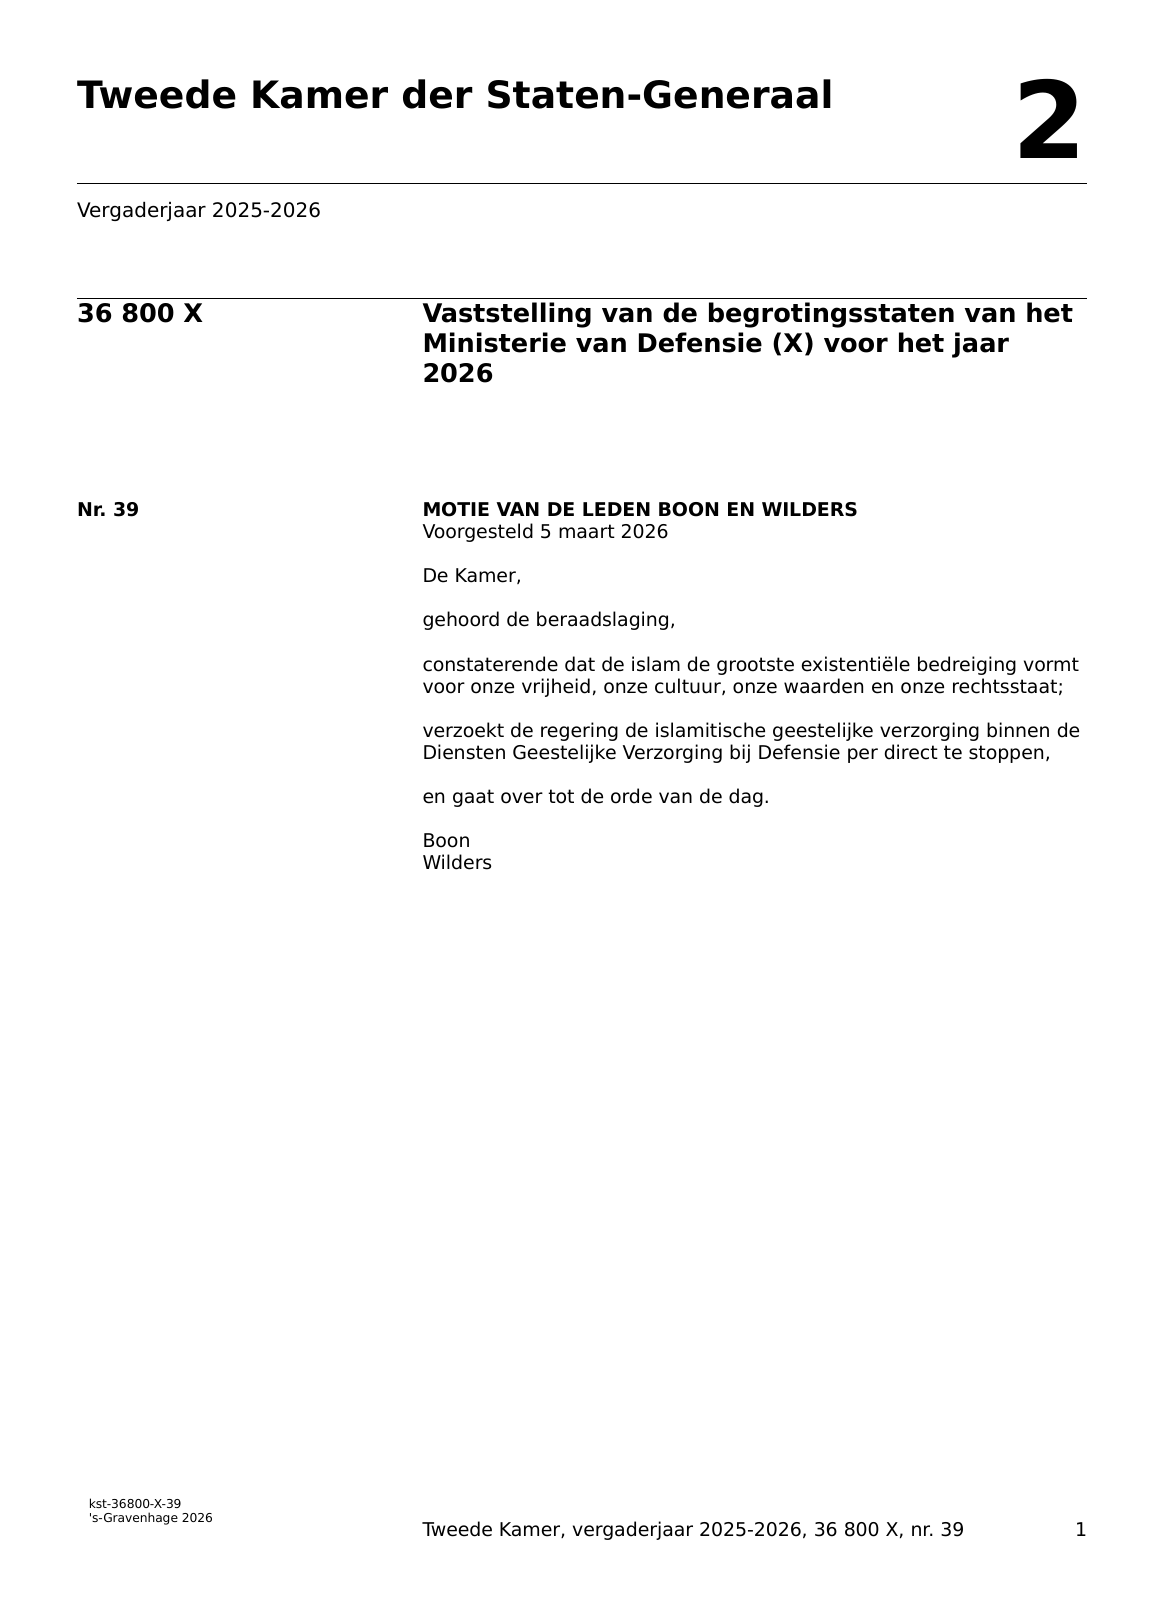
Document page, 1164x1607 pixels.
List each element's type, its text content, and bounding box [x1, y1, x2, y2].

text Wilders [422, 852, 1087, 874]
text kst-36800-X-39 [88, 1497, 323, 1511]
text constaterende dat de islam de grootste existentiële bedreiging vormt voor onze vrijheid, onze cultuur, onze waarden en onze rechtsstaat; [422, 653, 1087, 697]
subtitle 36 800 X Vaststelling van de begrotingsstaten van het Ministerie van Defensie (X) voor het jaar 2026 [77, 299, 1087, 388]
text Voorgesteld 5 maart 2026 [422, 521, 1087, 543]
table_header Tweede Kamer der Staten-Generaal [77, 59, 886, 183]
subtitle Nr. 39 MOTIE VAN DE LEDEN BOON EN WILDERS [77, 499, 1087, 521]
text verzoekt de regering de islamitische geestelijke verzorging binnen de Diensten Geestelijke Verzorging bij Defensie per direct te stoppen, [422, 720, 1087, 764]
table_header 2 [886, 59, 1087, 183]
text 's-Gravenhage 2026 [88, 1511, 323, 1525]
text De Kamer, [422, 565, 1087, 587]
text en gaat over tot de orde van de dag. [422, 786, 1087, 808]
table_cell Vergaderjaar 2025-2026 [77, 184, 1087, 298]
text Boon [422, 830, 1087, 852]
text gehoord de beraadslaging, [422, 609, 1087, 631]
